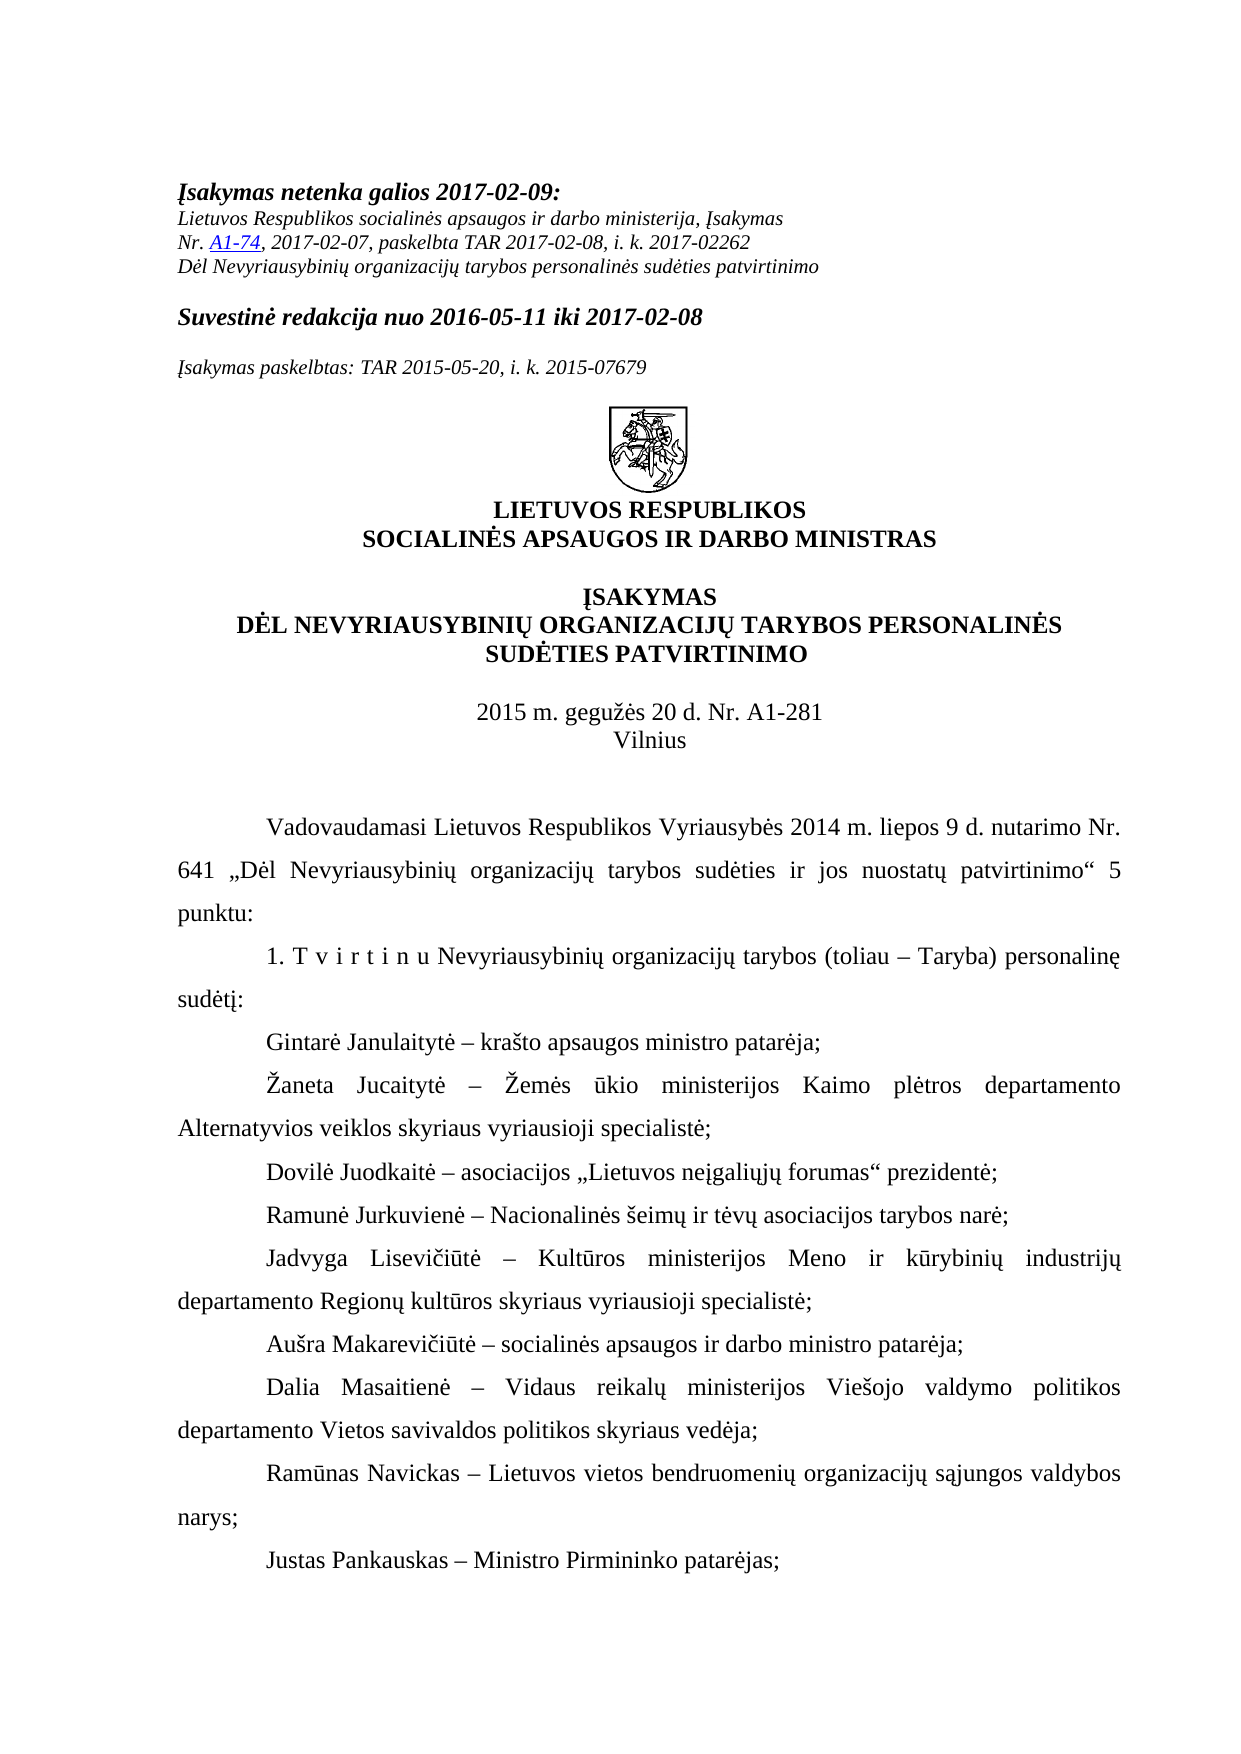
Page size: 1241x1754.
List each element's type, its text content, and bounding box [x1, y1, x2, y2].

text Vilnius [177, 725, 1122, 754]
text Ramūnas Navickas – Lietuvos vietos bendruomenių organizacijų sąjungos valdybos narys; [177, 1458, 1122, 1530]
text 1. T v i r t i n u Nevyriausybinių organizacijų tarybos (toliau – Taryba) personalinę sudėtį: [177, 941, 1122, 1013]
text Dėl Nevyriausybinių organizacijų tarybos personalinės sudėties patvirtinimo [177, 254, 1122, 278]
text Dovilė Juodkaitė – asociacijos „Lietuvos neįgaliųjų forumas“ prezidentė; [177, 1157, 1122, 1185]
text 2015 m. gegužės 20 d. Nr. A1-281 [177, 697, 1122, 725]
text SOCIALINĖS APSAUGOS IR DARBO MINISTRAS [177, 524, 1122, 553]
text Dalia Masaitienė – Vidaus reikalų ministerijos Viešojo valdymo politikos departamento Vietos savivaldos politikos skyriaus vedėja; [177, 1372, 1122, 1444]
text LIETUVOS RESPUBLIKOS [177, 495, 1122, 524]
text Gintarė Janulaitytė – krašto apsaugos ministro patarėja; [177, 1027, 1122, 1056]
text Lietuvos Respublikos socialinės apsaugos ir darbo ministerija, Įsakymas [177, 206, 1122, 230]
text Žaneta Jucaitytė – Žemės ūkio ministerijos Kaimo plėtros departamento Alternatyvios veiklos skyriaus vyriausioji specialistė; [177, 1070, 1122, 1142]
text Jadvyga Lisevičiūtė – Kultūros ministerijos Meno ir kūrybinių industrijų departamento Regionų kultūros skyriaus vyriausioji specialistė; [177, 1243, 1122, 1315]
text Nr. A1-74, 2017-02-07, paskelbta TAR 2017-02-08, i. k. 2017-02262 [177, 230, 1122, 254]
text Justas Pankauskas – Ministro Pirmininko patarėjas; [177, 1545, 1122, 1573]
text DĖL NEVYRIAUSYBINIŲ ORGANIZACIJŲ TARYBOS PERSONALINĖS SUDĖTIES PATVIRTINIMO [177, 610, 1122, 668]
text Suvestinė redakcija nuo 2016-05-11 iki 2017-02-08 [177, 302, 1122, 331]
text ĮSAKYMAS [177, 582, 1122, 610]
text Aušra Makarevičiūtė – socialinės apsaugos ir darbo ministro patarėja; [177, 1329, 1122, 1358]
text Vadovaudamasi Lietuvos Respublikos Vyriausybės 2014 m. liepos 9 d. nutarimo Nr. 641 „Dėl Nevyriausybinių organizacijų tarybos sudėties ir jos nuostatų patvirtinimo“ 5 punktu: [177, 812, 1122, 927]
text Ramunė Jurkuvienė – Nacionalinės šeimų ir tėvų asociacijos tarybos narė; [177, 1200, 1122, 1228]
text Įsakymas netenka galios 2017-02-09: [177, 177, 1122, 206]
text Įsakymas paskelbtas: TAR 2015-05-20, i. k. 2015-07679 [177, 355, 1122, 379]
